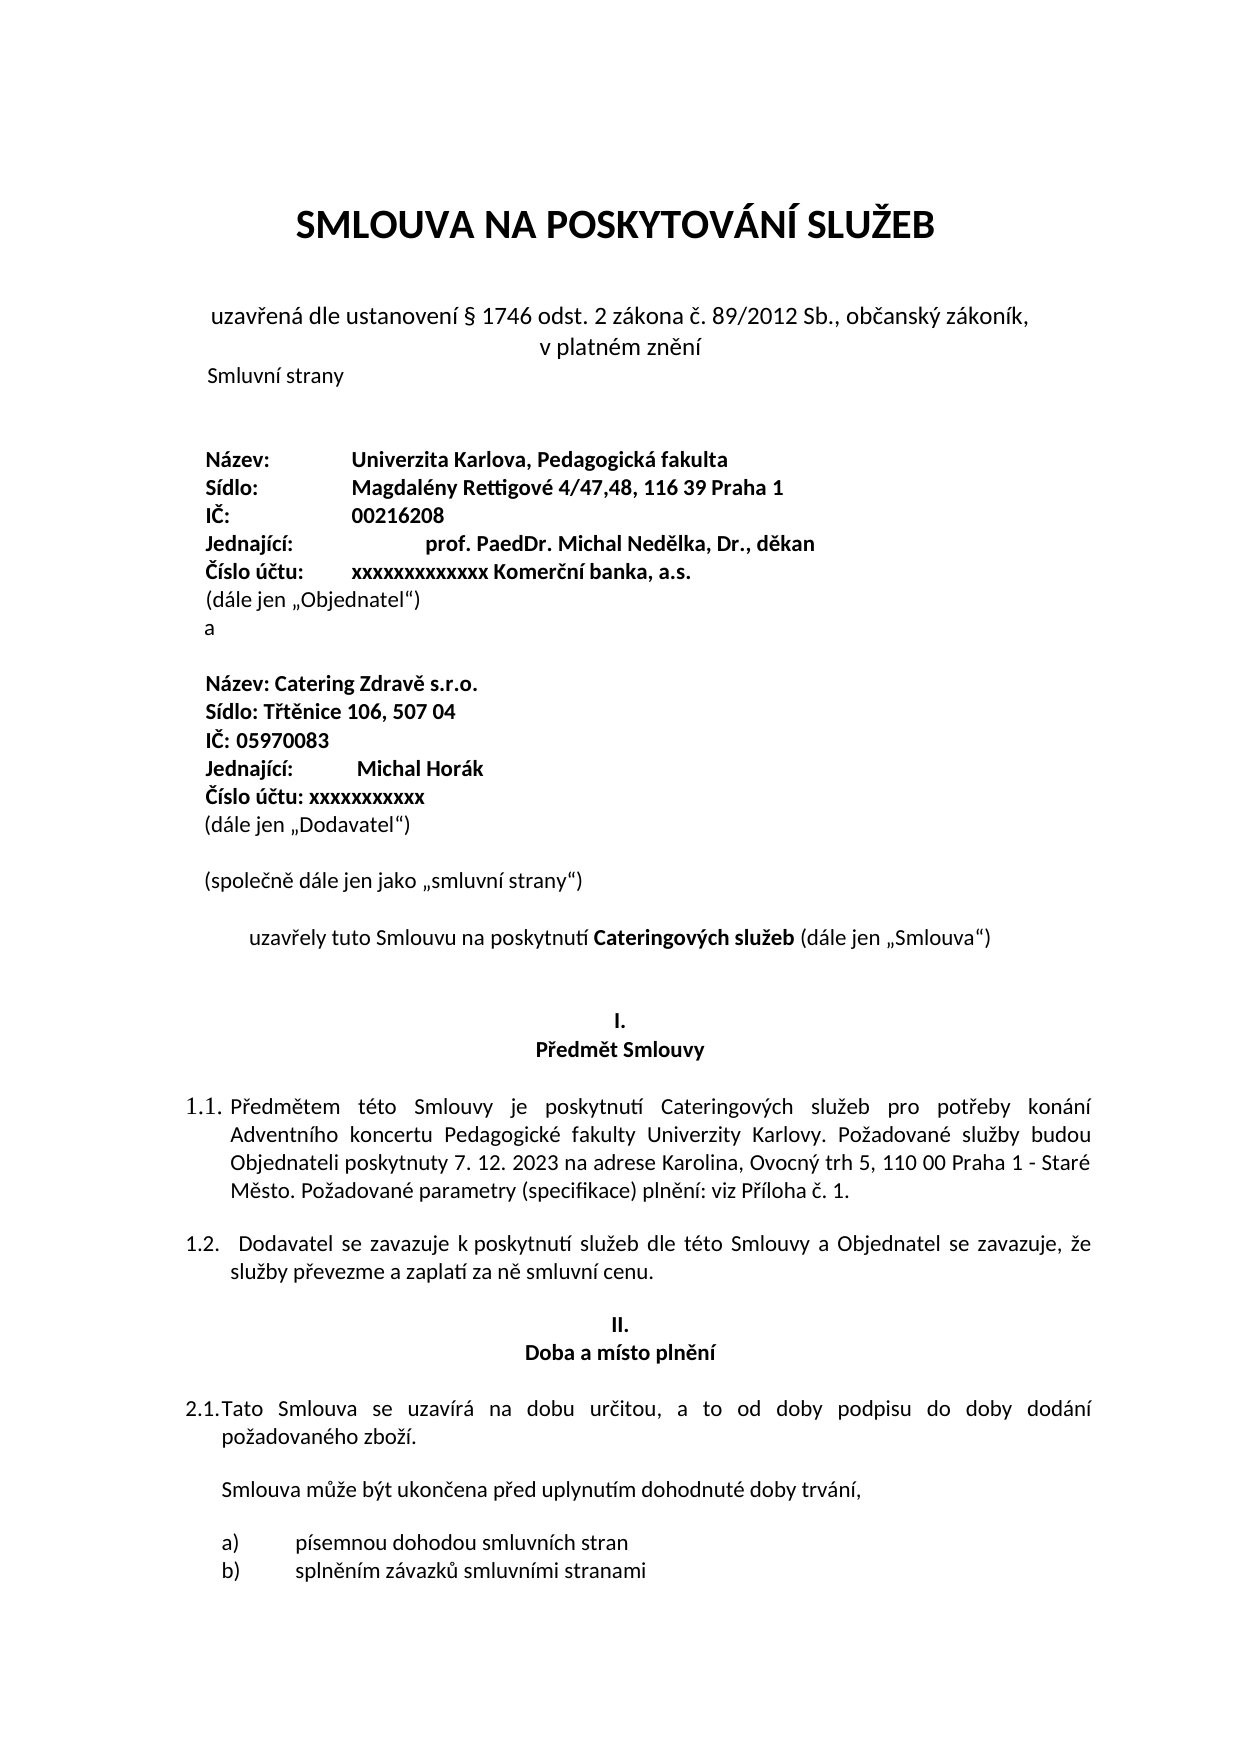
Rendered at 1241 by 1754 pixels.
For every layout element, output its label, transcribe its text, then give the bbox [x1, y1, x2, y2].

text (dále jen „Objednatel“) [204, 585, 1033, 613]
text Smluvní strany [207, 361, 1033, 389]
list Dodavatel se zavazuje k poskytnutí služeb dle této Smlouvy a Objednatel se zavazuje, že služby převezme a zaplatí za ně smluvní cenu. [185, 1229, 1093, 1285]
text IČ: 05970083 [204, 725, 1033, 754]
text SMLOUVA NA POSKYTOVÁNÍ SLUŽEB [207, 198, 1033, 300]
text Doba a místo plnění [207, 1338, 1033, 1366]
text Číslo účtu: xxxxxxxxxxxxx Komerční banka, a.s. [204, 557, 1033, 585]
text b) splněním závazků smluvními stranami [221, 1556, 1093, 1584]
text IČ: 00216208 [204, 501, 1033, 529]
text a [204, 613, 1033, 641]
text Jednající: Michal Horák [204, 754, 1033, 782]
list Předmětem této Smlouvy je poskytnutí Cateringových služeb pro potřeby konání Adventního koncertu Pedagogické fakulty Univerzity Karlovy. Požadované služby budou Objednateli poskytnuty 7. 12. 2023 na adrese Karolina, Ovocný trh 5, 110 00 Praha 1 - Staré Město. Požadované parametry (specifikace) plnění: viz Příloha č. 1. [185, 1091, 1093, 1204]
text Název: Catering Zdravě s.r.o. [204, 669, 1033, 697]
text a) písemnou dohodou smluvních stran [221, 1528, 1093, 1556]
text Sídlo: Magdalény Rettigové 4/47,48, 116 39 Praha 1 [204, 473, 1033, 501]
text Jednající: prof. PaedDr. Michal Nedělka, Dr., děkan [204, 529, 1033, 557]
text I. [207, 1007, 1033, 1035]
text II. [207, 1310, 1033, 1338]
text Číslo účtu: xxxxxxxxxxx [204, 782, 1033, 811]
text Název: Univerzita Karlova, Pedagogická fakulta [204, 445, 1033, 473]
text Smlouva může být ukončena před uplynutím dohodnuté doby trvání, [221, 1475, 1093, 1503]
list Tato Smlouva se uzavírá na dobu určitou, a to od doby podpisu do doby dodání požadovaného zboží. [185, 1394, 1093, 1450]
text (dále jen „Dodavatel“) [204, 811, 1033, 838]
text uzavřená dle ustanovení § 1746 odst. 2 zákona č. 89/2012 Sb., občanský zákoník, v platném znění [207, 300, 1033, 361]
text (společně dále jen jako „smluvní strany“) [204, 867, 1033, 894]
text Předmět Smlouvy [207, 1035, 1033, 1063]
text uzavřely tuto Smlouvu na poskytnutí Cateringových služeb (dále jen „Smlouva“) [148, 923, 1093, 951]
text Sídlo: Třtěnice 106, 507 04 [204, 697, 1033, 725]
